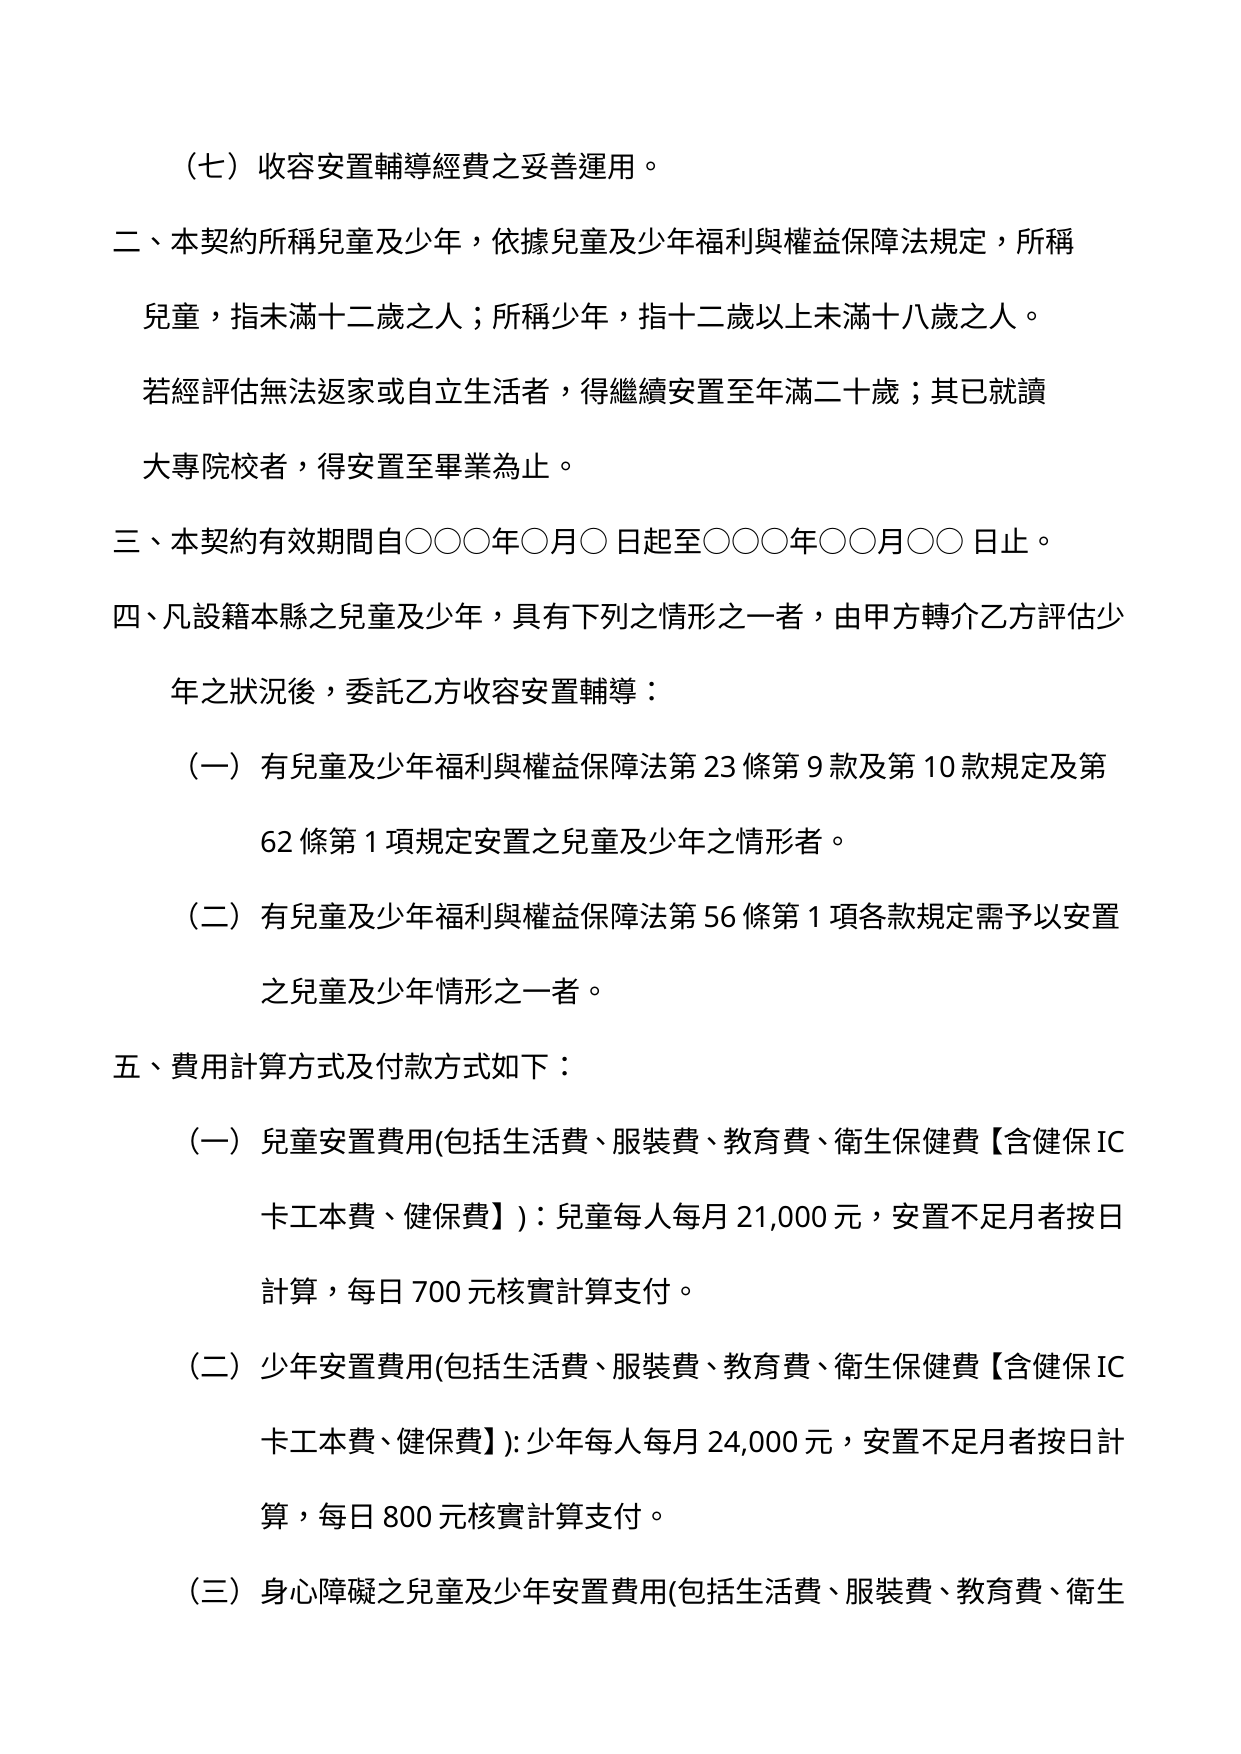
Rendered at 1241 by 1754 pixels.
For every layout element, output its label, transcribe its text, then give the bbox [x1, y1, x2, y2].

list 少年安置費用(包括生活費、服裝費、教育費、衛生保健費【含健保IC卡工本費、健保費】): 少年每人每月24,000元，安置不足月者按日計算，每日800元核實計算支付。 [171, 1327, 1125, 1552]
text 二、本契約所稱兒童及少年，依據兒童及少年福利與權益保障法規定，所稱 [112, 202, 1125, 277]
text 三、本契約有效期間自○○○年○月○ 日起至○○○年○○月○○ 日止。 [112, 502, 1125, 577]
text 兒童，指未滿十二歲之人；所稱少年，指十二歲以上未滿十八歲之人。 [112, 277, 1125, 352]
list 兒童安置費用(包括生活費、服裝費、教育費、衛生保健費【含健保IC卡工本費、健保費】)：兒童每人每月21,000元，安置不足月者按日計算，每日700元核實計算支付。 [171, 1102, 1125, 1327]
text 大專院校者，得安置至畢業為止。 [112, 427, 1125, 502]
list 有兒童及少年福利與權益保障法第56條第1項各款規定需予以安置之兒童及少年情形之一者。 [171, 877, 1125, 1027]
list 收容安置輔導經費之妥善運用。 [168, 127, 1125, 202]
list 有兒童及少年福利與權益保障法第23條第9款及第10款規定及第62條第1項規定安置之兒童及少年之情形者。 [171, 727, 1125, 877]
text 四、凡設籍本縣之兒童及少年，具有下列之情形之一者，由甲方轉介乙方評估少年之狀況後，委託乙方收容安置輔導： [112, 577, 1125, 727]
text 五、費用計算方式及付款方式如下： [112, 1027, 1125, 1102]
list 身心障礙之兒童及少年安置費用(包括生活費、服裝費、教育費、衛生 [171, 1552, 1125, 1627]
text 若經評估無法返家或自立生活者，得繼續安置至年滿二十歲；其已就讀 [112, 352, 1125, 427]
